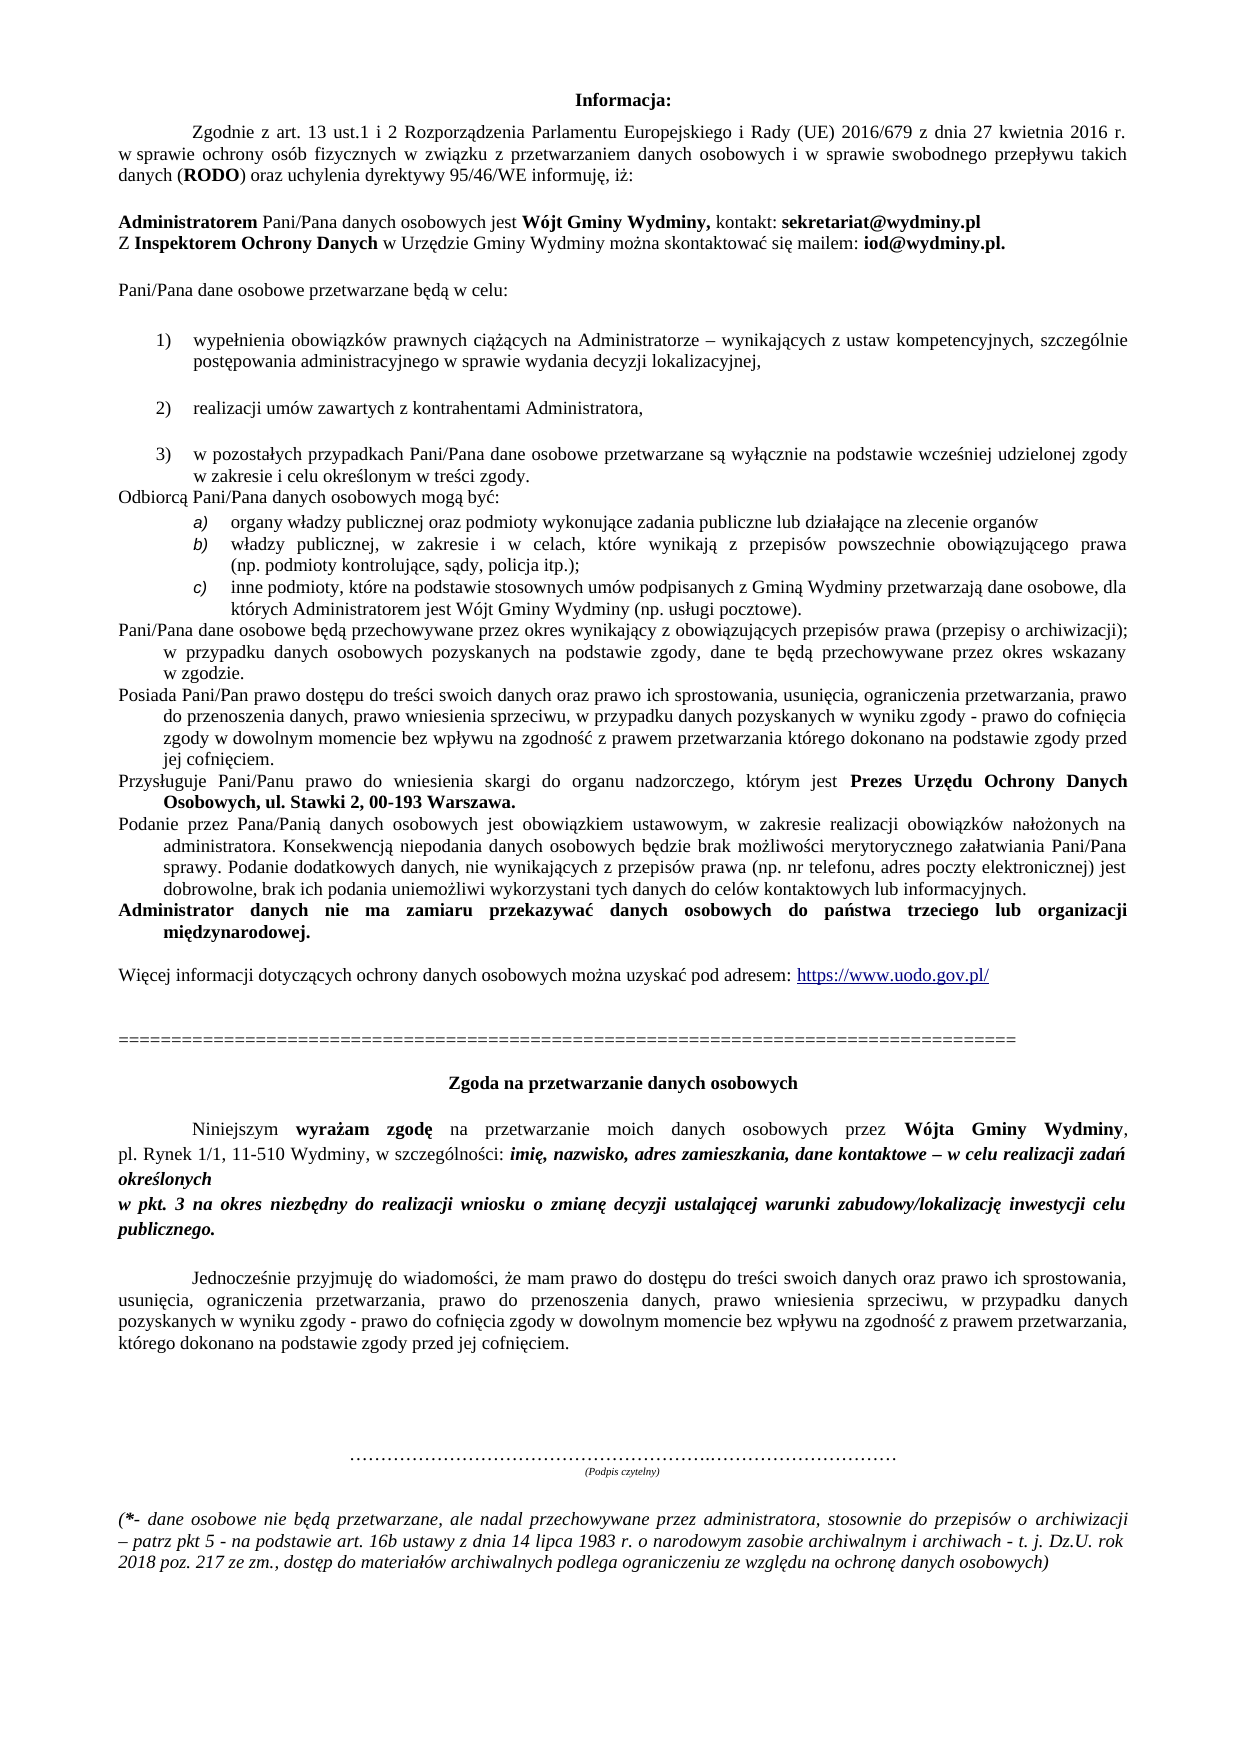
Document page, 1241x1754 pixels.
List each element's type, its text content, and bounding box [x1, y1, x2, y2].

list Posiada Pani/Pan prawo dostępu do treści swoich danych oraz prawo ich sprostowania, usunięcia, ograniczenia przetwarzania, prawo do przenoszenia danych, prawo wniesienia sprzeciwu, w przypadku danych pozyskanych w wyniku zgody - prawo do cofnięcia zgody w dowolnym momencie bez wpływu na zgodność z prawem przetwarzania którego dokonano na podstawie zgody przed jej cofnięciem. [118, 684, 1128, 770]
list Administrator danych nie ma zamiaru przekazywać danych osobowych do państwa trzeciego lub organizacji międzynarodowej. [118, 899, 1128, 942]
text ===================================================================================== [118, 1029, 1128, 1050]
list Przysługuje Pani/Panu prawo do wniesienia skargi do organu nadzorczego, którym jest Prezes Urzędu Ochrony Danych Osobowych, ul. Stawki 2, 00-193 Warszawa. [118, 770, 1128, 813]
list Pani/Pana dane osobowe będą przechowywane przez okres wynikający z obowiązujących przepisów prawa (przepisy o archiwizacji); w przypadku danych osobowych pozyskanych na podstawie zgody, dane te będą przechowywane przez okres wskazany w zgodzie. [118, 619, 1128, 684]
list Podanie przez Pana/Panią danych osobowych jest obowiązkiem ustawowym, w zakresie realizacji obowiązków nałożonych na administratora. Konsekwencją niepodania danych osobowych będzie brak możliwości merytorycznego załatwiania Pani/Pana sprawy. Podanie dodatkowych danych, nie wynikających z przepisów prawa (np. nr telefonu, adres poczty elektronicznej) jest dobrowolne, brak ich podania uniemożliwi wykorzystani tych danych do celów kontaktowych lub informacyjnych. [118, 813, 1128, 899]
text Zgoda na przetwarzanie danych osobowych [118, 1072, 1128, 1093]
list realizacji umów zawartych z kontrahentami Administratora, [156, 397, 1128, 418]
list wypełnienia obowiązków prawnych ciążących na Administratorze – wynikających z ustaw kompetencyjnych, szczególnie postępowania administracyjnego w sprawie wydania decyzji lokalizacyjnej, [156, 328, 1128, 372]
list Odbiorcą Pani/Pana danych osobowych mogą być: [118, 486, 1128, 508]
list organy władzy publicznej oraz podmioty wykonujące zadania publiczne lub działające na zlecenie organów [193, 511, 1128, 533]
text (*- dane osobowe nie będą przetwarzane, ale nadal przechowywane przez administratora, stosownie do przepisów o archiwizacji – patrz pkt 5 - na podstawie art. 16b ustawy z dnia 14 lipca 1983 r. o narodowym zasobie archiwalnym i archiwach - t. j. Dz.U. rok 2018 poz. 217 ze zm., dostęp do materiałów archiwalnych podlega ograniczeniu ze względu na ochronę danych osobowych) [118, 1508, 1128, 1573]
list inne podmioty, które na podstawie stosownych umów podpisanych z Gminą Wydminy przetwarzają dane osobowe, dla których Administratorem jest Wójt Gminy Wydminy (np. usługi pocztowe). [193, 576, 1128, 619]
text Niniejszym wyrażam zgodę na przetwarzanie moich danych osobowych przez Wójta Gminy Wydminy, pl. Rynek 1/1, 11-510 Wydminy, w szczególności: imię, nazwisko, adres zamieszkania, dane kontaktowe – w celu realizacji zadań określonych w pkt. 3 na okres niezbędny do realizacji wniosku o zmianę decyzji ustalającej warunki zabudowy/lokalizację inwestycji celu publicznego. [118, 1118, 1128, 1239]
text Zgodnie z art. 13 ust.1 i 2 Rozporządzenia Parlamentu Europejskiego i Rady (UE) 2016/679 z dnia 27 kwietnia 2016 r. w sprawie ochrony osób fizycznych w związku z przetwarzaniem danych osobowych i w sprawie swobodnego przepływu takich danych (RODO) oraz uchylenia dyrektywy 95/46/WE informuję, iż: [118, 121, 1128, 186]
list Pani/Pana dane osobowe przetwarzane będą w celu: [118, 279, 1128, 300]
text Informacja: [118, 89, 1128, 110]
list władzy publicznej, w zakresie i w celach, które wynikają z przepisów powszechnie obowiązującego prawa (np. podmioty kontrolujące, sądy, policja itp.); [193, 533, 1128, 576]
list w pozostałych przypadkach Pani/Pana dane osobowe przetwarzane są wyłącznie na podstawie wcześniej udzielonej zgody w zakresie i celu określonym w treści zgody. [156, 443, 1128, 486]
text Jednocześnie przyjmuję do wiadomości, że mam prawo do dostępu do treści swoich danych oraz prawo ich sprostowania, usunięcia, ograniczenia przetwarzania, prawo do przenoszenia danych, prawo wniesienia sprzeciwu, w przypadku danych pozyskanych w wyniku zgody - prawo do cofnięcia zgody w dowolnym momencie bez wpływu na zgodność z prawem przetwarzania, którego dokonano na podstawie zgody przed jej cofnięciem. [118, 1267, 1128, 1353]
text (Podpis czytelny) [118, 1465, 1128, 1486]
list Administratorem Pani/Pana danych osobowych jest Wójt Gminy Wydminy, kontakt: sekretariat@wydminy.pl [118, 211, 1128, 232]
text ………………………………………………….………………………… [118, 1443, 1128, 1465]
list Z Inspektorem Ochrony Danych w Urzędzie Gminy Wydminy można skontaktować się mailem: iod@wydminy.pl. [118, 232, 1128, 254]
text Więcej informacji dotyczących ochrony danych osobowych można uzyskać pod adresem: https://www.uodo.gov.pl/ [118, 964, 1128, 986]
